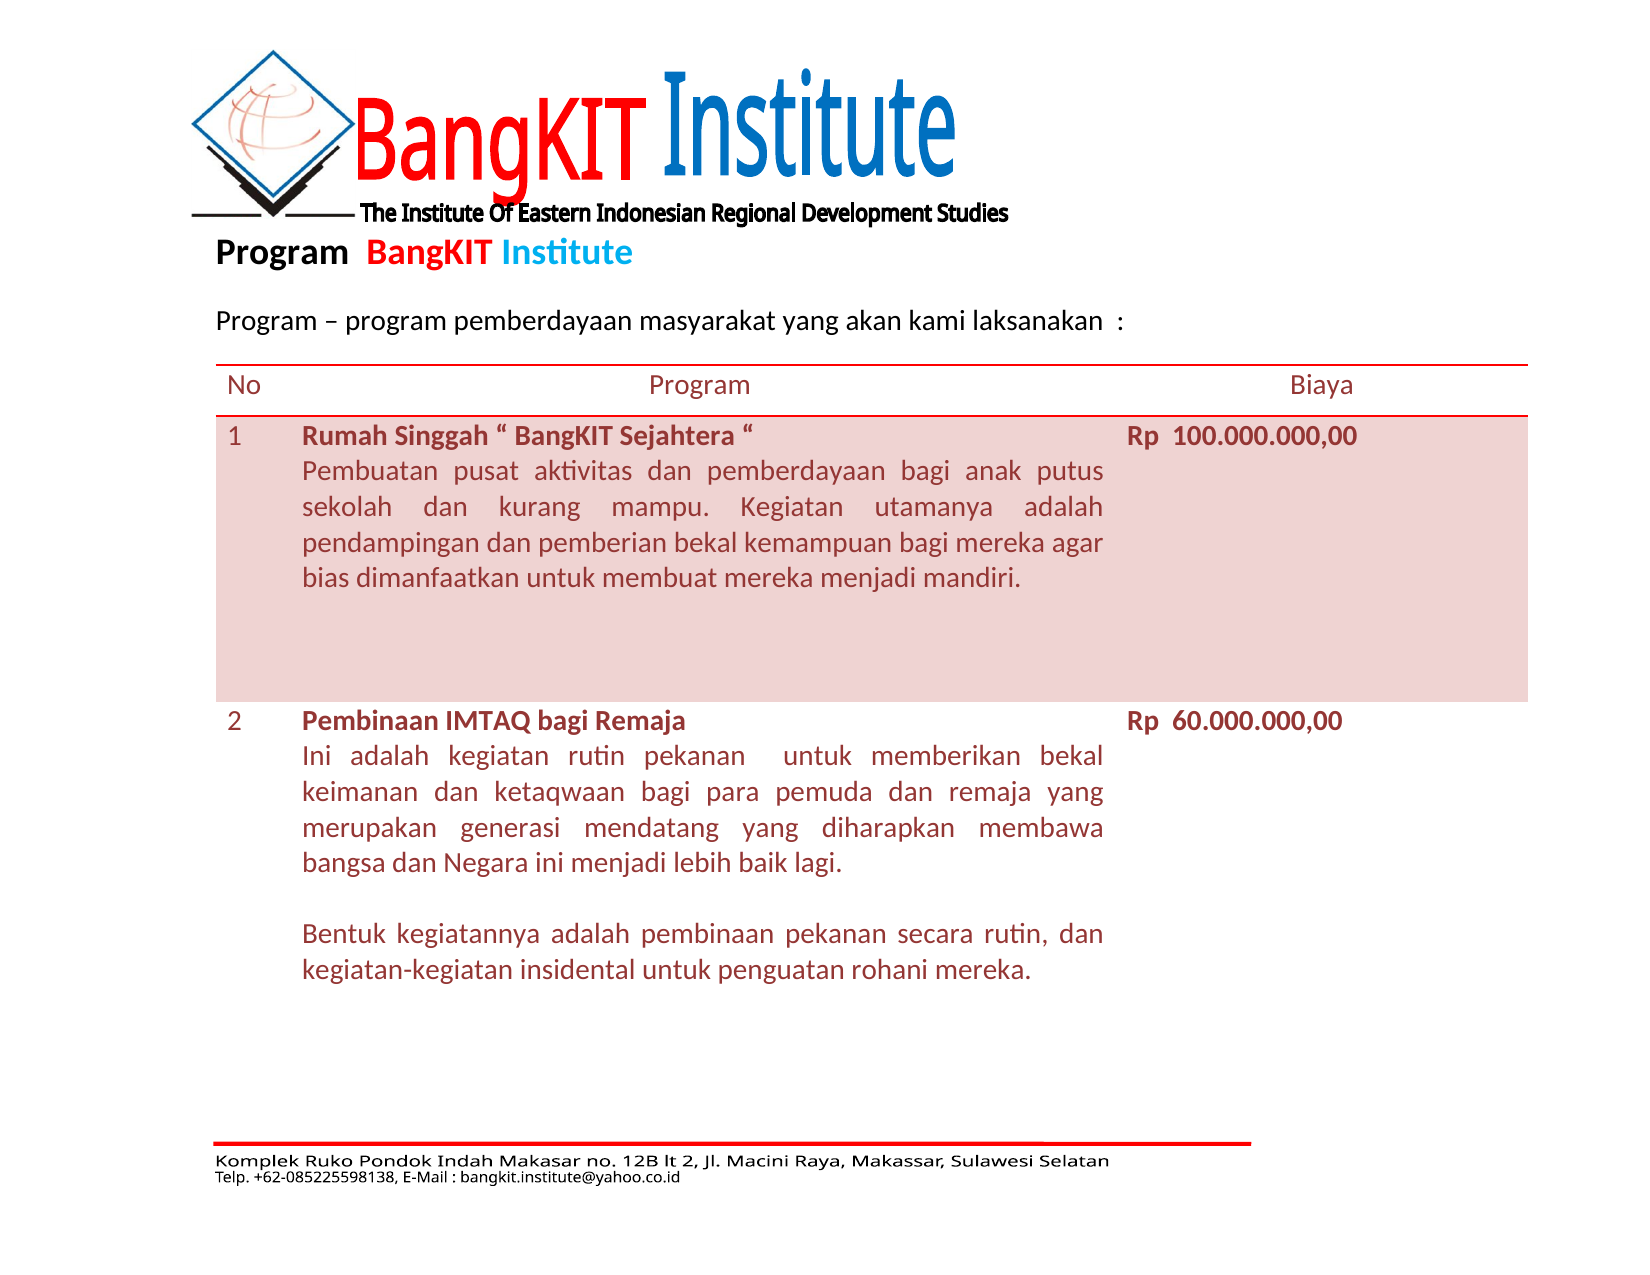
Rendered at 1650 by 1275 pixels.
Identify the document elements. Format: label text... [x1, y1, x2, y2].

table_cell Rp 100.000.000,00 [1116, 417, 1528, 702]
table_header No [216, 366, 291, 415]
picture [181, 48, 357, 220]
table_header [1528, 364, 1547, 415]
text Program BangKIT Institute [216, 150, 1500, 274]
table_cell [1528, 702, 1547, 1094]
table_cell Rumah Singgah “ BangKIT Sejahtera “ Pembuatan pusat aktivitas dan pemberdayaan bagi anak putus sekolah dan kurang mampu. Kegiatan utamanya adalah pendampingan dan pemberian bekal kemampuan bagi mereka agar bias dimanfaatkan untuk membuat mereka menjadi mandiri. [291, 417, 1116, 702]
table_cell Rp 60.000.000,00 [1116, 702, 1528, 1094]
table_header Biaya [1116, 366, 1528, 415]
table_cell [1528, 415, 1547, 702]
table_cell 1 [216, 417, 291, 702]
table_cell Pembinaan IMTAQ bagi Remaja Ini adalah kegiatan rutin pekanan untuk memberikan bekal keimanan dan ketaqwaan bagi para pemuda dan remaja yang merupakan generasi mendatang yang diharapkan membawa bangsa dan Negara ini menjadi lebih baik lagi. Bentuk kegiatannya adalah pembinaan pekanan secara rutin, dan kegiatan-kegiatan insidental untuk penguatan rohani mereka. [291, 702, 1116, 1094]
table_cell 2 [216, 702, 291, 1094]
table_header Program [291, 366, 1116, 415]
text Program – program pemberdayaan masyarakat yang akan kami laksanakan : [216, 302, 1500, 338]
